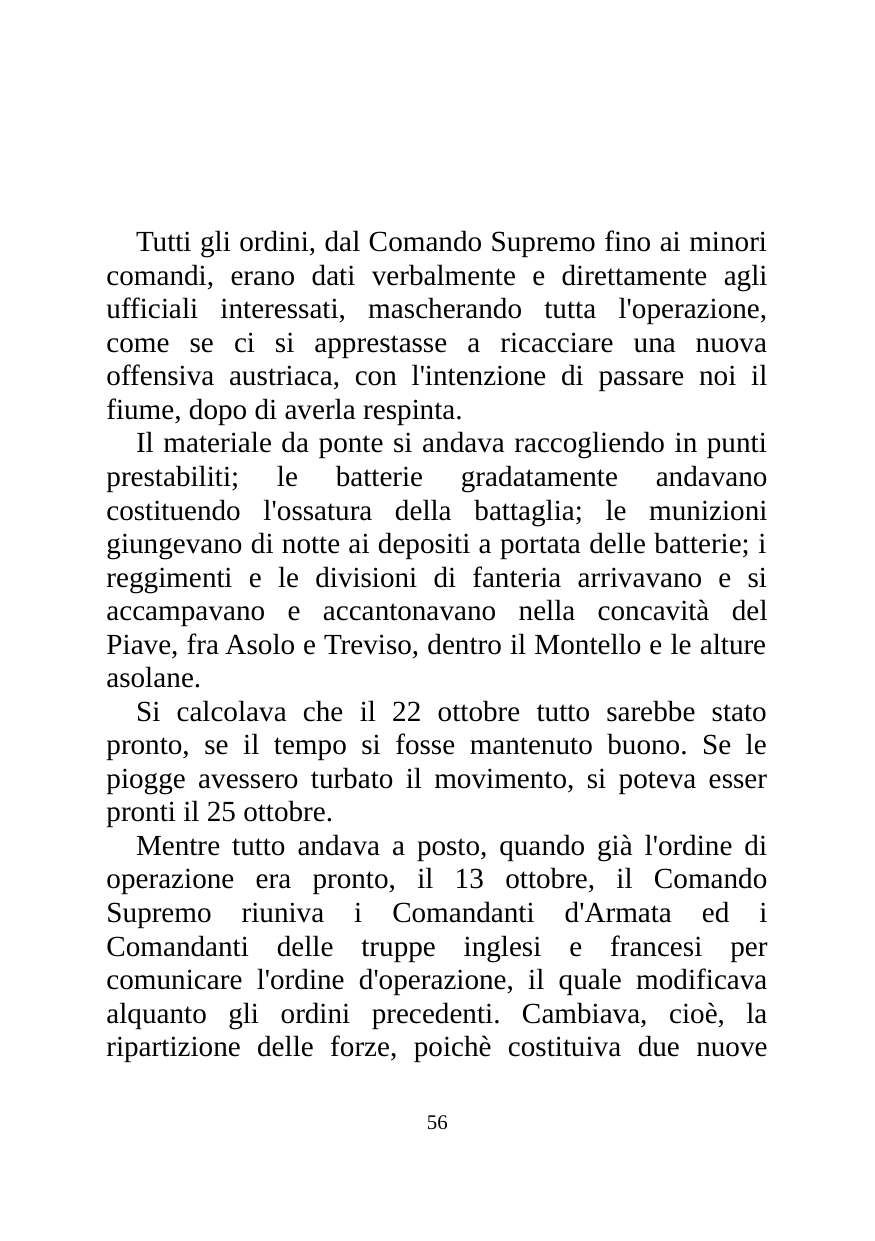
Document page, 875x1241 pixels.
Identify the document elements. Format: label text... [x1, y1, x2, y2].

text Si calcolava che il 22 ottobre tutto sarebbe stato pronto, se il tempo si fosse mantenuto buono. Se le piogge avessero turbato il movimento, si poteva esser pronti il 25 ottobre. [106, 694, 768, 828]
text Mentre tutto andava a posto, quando già l'ordine di operazione era pronto, il 13 ottobre, il Comando Supremo riuniva i Comandanti d'Armata ed i Comandanti delle truppe inglesi e francesi per comunicare l'ordine d'operazione, il quale modificava alquanto gli ordini precedenti. Cambiava, cioè, la ripartizione delle forze, poichè costituiva due nuove [106, 828, 768, 1063]
text Il materiale da ponte si andava raccogliendo in punti prestabiliti; le batterie gradatamente andavano costituendo l'ossatura della battaglia; le munizioni giungevano di notte ai depositi a portata delle batterie; i reggimenti e le divisioni di fanteria arrivavano e si accampavano e accantonavano nella concavità del Piave, fra Asolo e Treviso, dentro il Montello e le alture asolane. [106, 426, 768, 694]
text Tutti gli ordini, dal Comando Supremo fino ai minori comandi, erano dati verbalmente e direttamente agli ufficiali interessati, mascherando tutta l'operazione, come se ci si apprestasse a ricacciare una nuova offensiva austriaca, con l'intenzione di passare noi il fiume, dopo di averla respinta. [106, 224, 768, 426]
